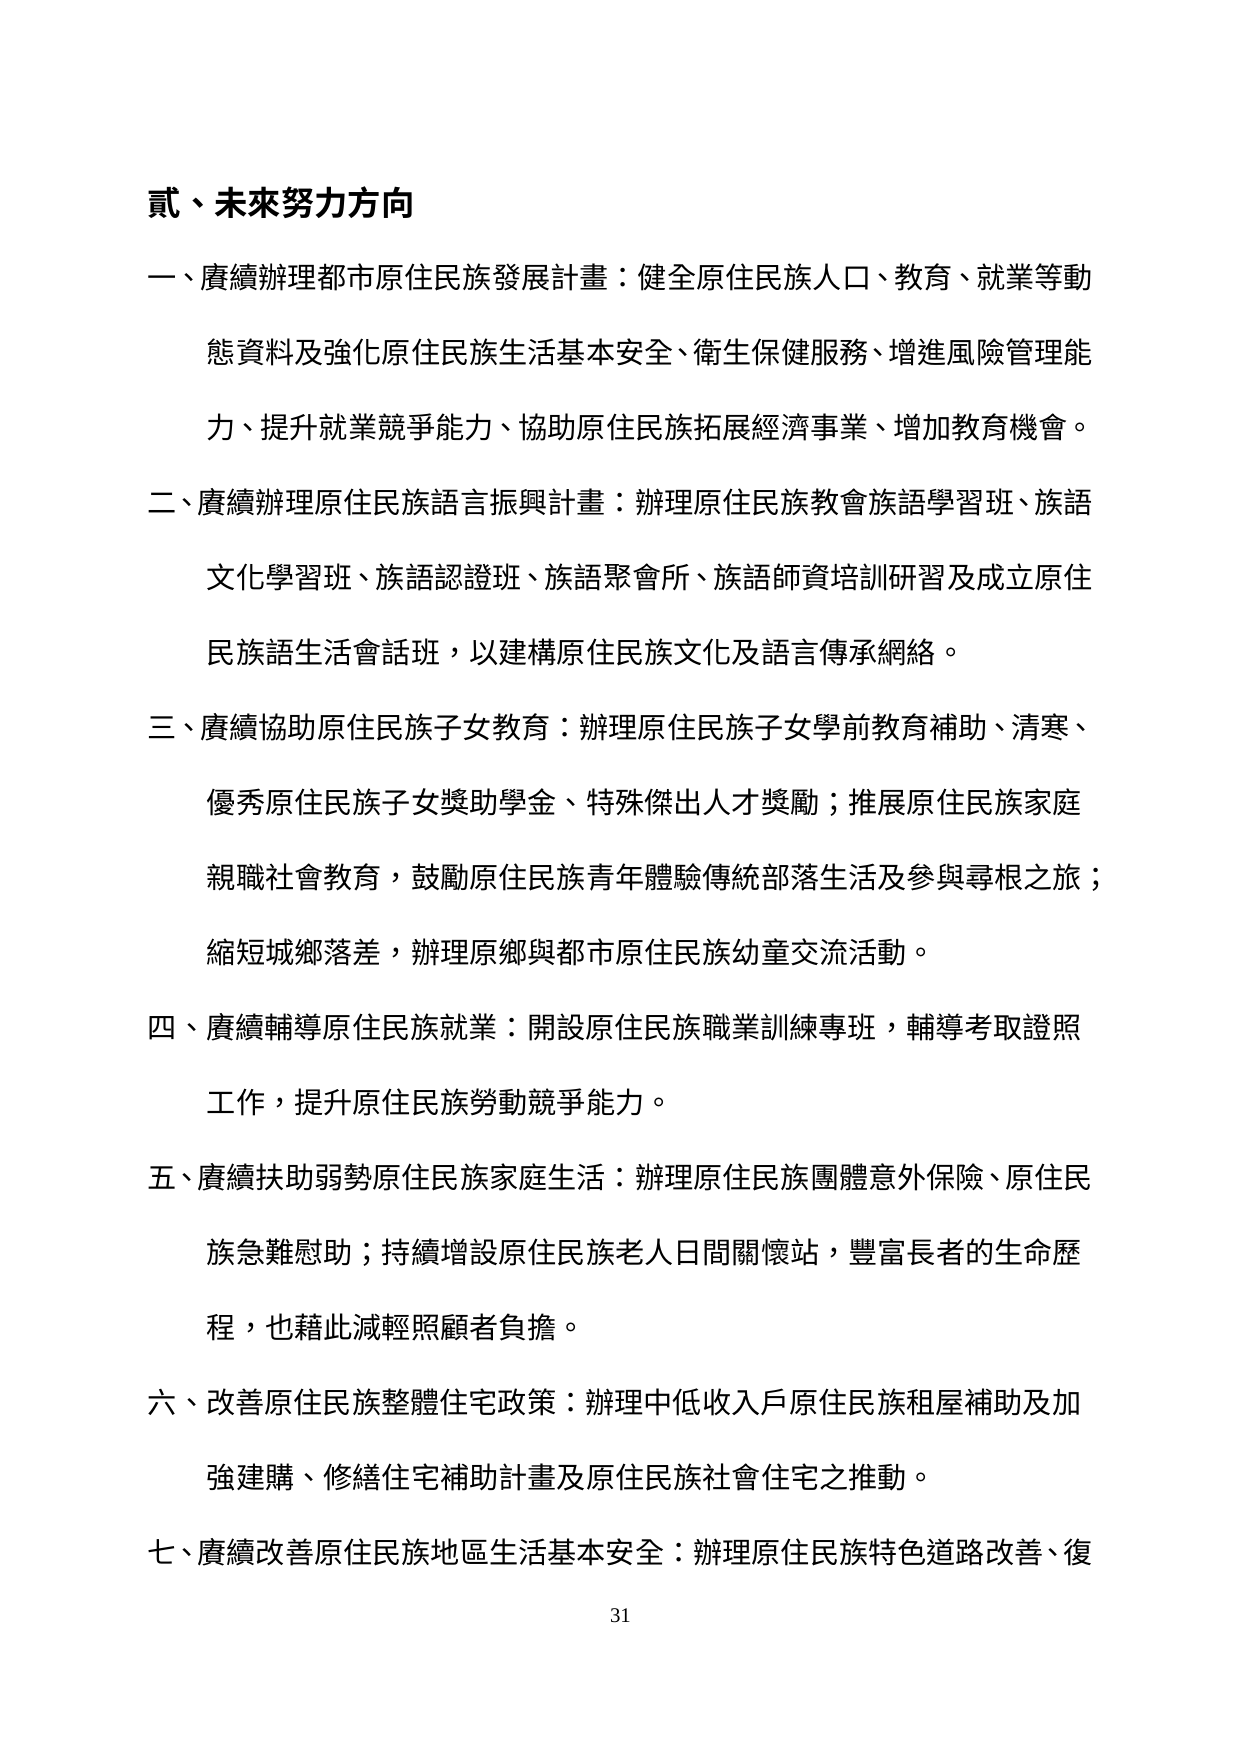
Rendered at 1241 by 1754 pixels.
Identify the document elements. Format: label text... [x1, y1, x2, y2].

text 一、賡續辦理都市原住民族發展計畫：健全原住民族人口、教育、就業等動態資料及強化原住民族生活基本安全、衛生保健服務、增進風險管理能力、提升就業競爭能力、協助原住民族拓展經濟事業、增加教育機會。 [148, 238, 1092, 463]
text 五、賡續扶助弱勢原住民族家庭生活：辦理原住民族團體意外保險、原住民族急難慰助；持續增設原住民族老人日間關懷站，豐富長者的生命歷程，也藉此減輕照顧者負擔。 [148, 1138, 1092, 1363]
text 貳、未來努力方向 [148, 163, 1092, 238]
text 六、改善原住民族整體住宅政策：辦理中低收入戶原住民族租屋補助及加強建購、修繕住宅補助計畫及原住民族社會住宅之推動。 [148, 1363, 1092, 1513]
text 二、賡續辦理原住民族語言振興計畫：辦理原住民族教會族語學習班、族語文化學習班、族語認證班、族語聚會所、族語師資培訓研習及成立原住民族語生活會話班，以建構原住民族文化及語言傳承網絡。 [148, 463, 1092, 688]
text 七、賡續改善原住民族地區生活基本安全：辦理原住民族特色道路改善、復 [148, 1513, 1092, 1588]
text 四、賡續輔導原住民族就業：開設原住民族職業訓練專班，輔導考取證照工作，提升原住民族勞動競爭能力。 [148, 988, 1092, 1138]
text 三、賡續協助原住民族子女教育：辦理原住民族子女學前教育補助、清寒、優秀原住民族子女獎助學金、特殊傑出人才獎勵；推展原住民族家庭親職社會教育，鼓勵原住民族青年體驗傳統部落生活及參與尋根之旅；縮短城鄉落差，辦理原鄉與都市原住民族幼童交流活動。 [148, 688, 1092, 988]
